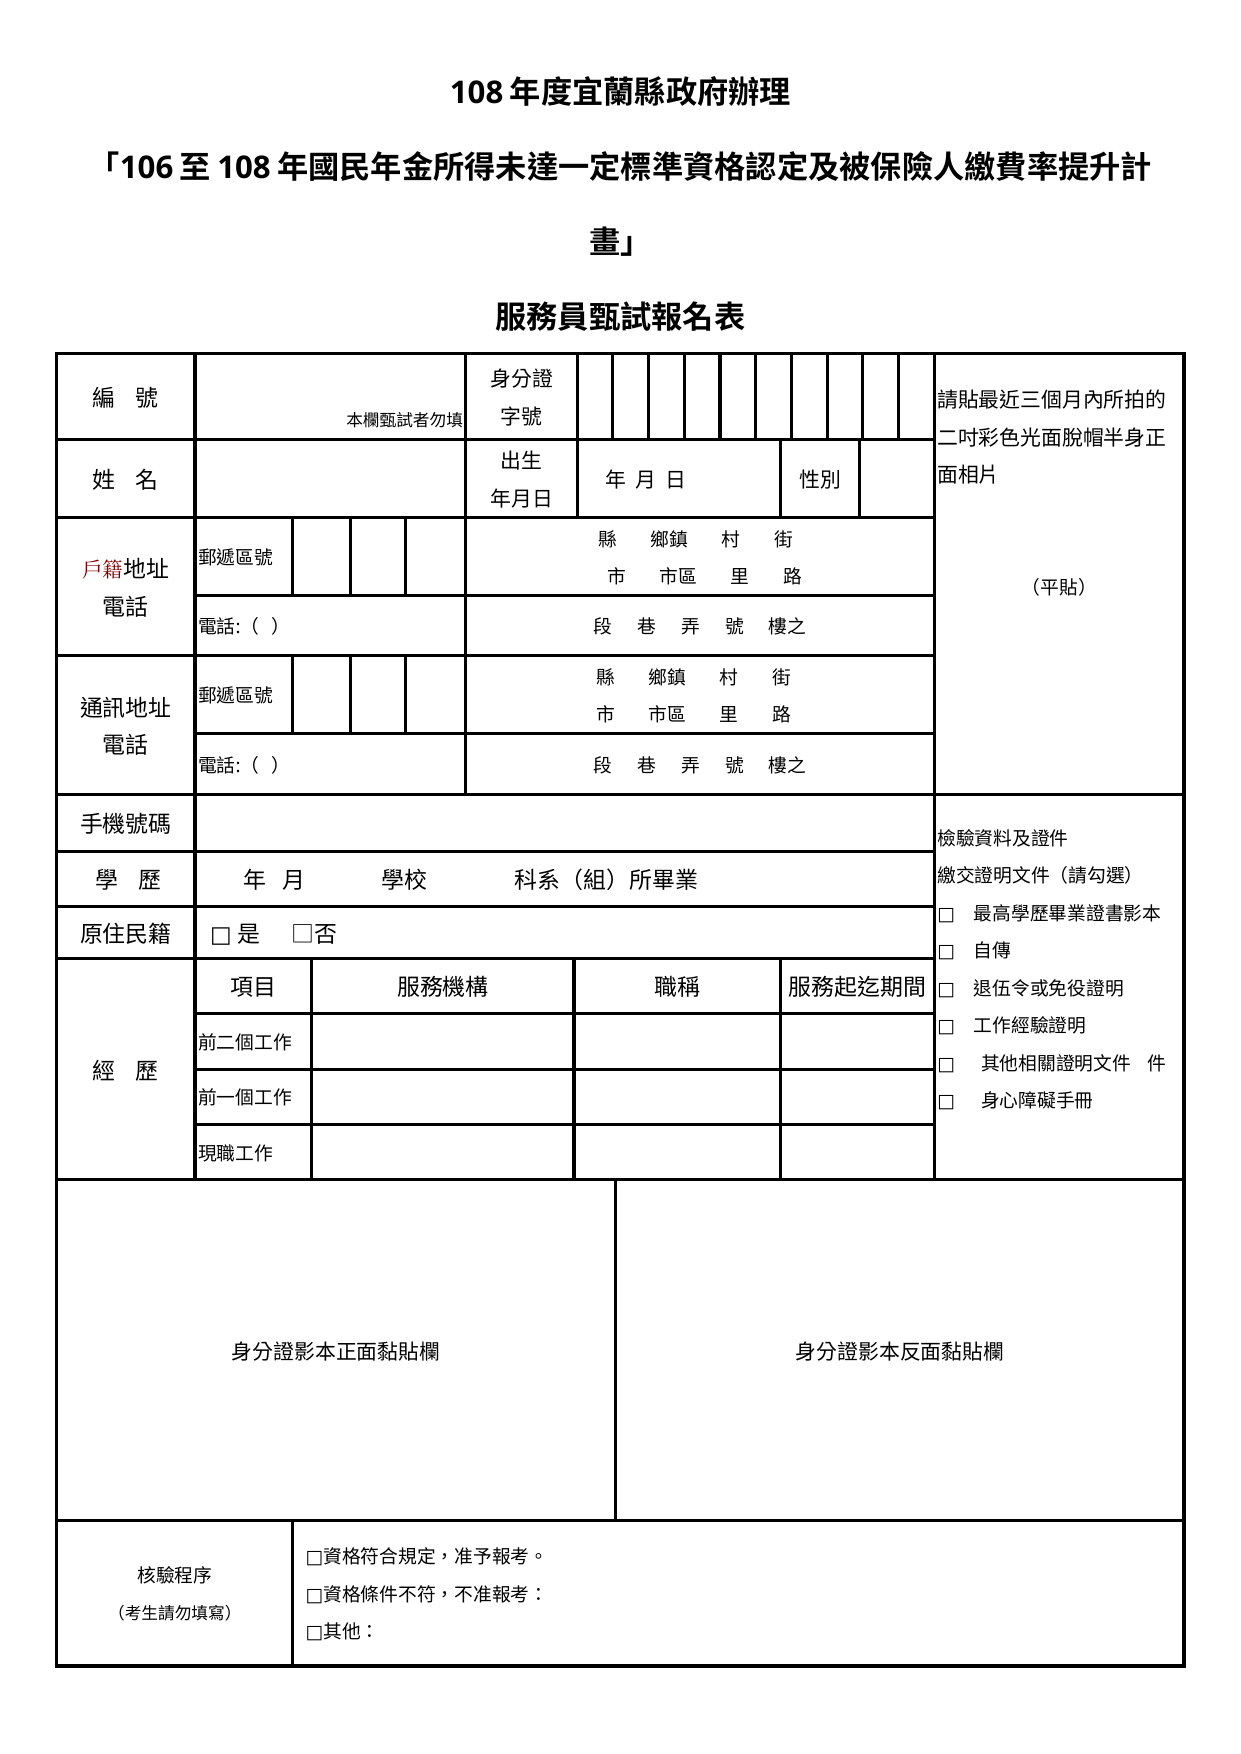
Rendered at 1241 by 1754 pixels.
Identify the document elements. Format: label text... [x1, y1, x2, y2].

table_cell 原住民籍 [58, 908, 193, 957]
table_cell 前二個工作 [197, 1015, 310, 1067]
table_cell [352, 519, 404, 594]
table_cell 戶籍地址 電話 [58, 519, 193, 654]
table_cell 郵遞區號 [197, 657, 291, 732]
table_cell [294, 657, 349, 732]
table_cell 縣 鄉鎮 村 街 市 市區 里 路 [467, 519, 933, 594]
table_cell [197, 796, 933, 849]
table_cell 姓 名 [58, 441, 193, 516]
table_cell 手機號碼 [58, 796, 193, 849]
table_cell 職稱 [576, 960, 779, 1012]
table_cell 出生 年月日 [467, 441, 576, 516]
table_header [864, 355, 897, 438]
table_cell 現職工作 [197, 1126, 310, 1178]
table_cell 電話:（ ） [197, 597, 464, 654]
table_cell 段 巷 弄 號 樓之 [467, 597, 933, 654]
table_header [793, 355, 826, 438]
table_cell 經 歷 [58, 960, 193, 1178]
table_cell [576, 1126, 779, 1178]
table_cell 年 月 日 [579, 441, 779, 516]
table_cell □ 是 □否 [197, 908, 933, 957]
text 108年度宜蘭縣政府辦理 [71, 52, 1169, 127]
table_cell [576, 1015, 779, 1067]
table_cell [782, 1071, 933, 1122]
table_cell 服務起迄期間 [782, 960, 933, 1012]
table_cell 年 月 學校 科系（組）所畢業 [197, 853, 933, 904]
table_cell 縣 鄉鎮 村 街 市 市區 里 路 [467, 657, 933, 732]
table_header [722, 355, 754, 438]
table_cell [313, 1126, 572, 1178]
table_cell [407, 657, 464, 732]
table_cell [576, 1071, 779, 1122]
table_cell 前一個工作 [197, 1071, 310, 1122]
table_cell 項目 [197, 960, 310, 1012]
table_header [614, 355, 647, 438]
table_header [900, 355, 933, 438]
table_header 身分證 字號 [467, 355, 576, 438]
table_header [650, 355, 683, 438]
table_cell 身分證影本反面黏貼欄 [617, 1181, 1182, 1519]
table_cell [407, 519, 464, 594]
text 「106至108年國民年金所得未達一定標準資格認定及被保險人繳費率提升計畫」 [71, 127, 1169, 277]
table_cell [782, 1015, 933, 1067]
table_cell 段 巷 弄 號 樓之 [467, 735, 933, 792]
table_cell 核驗程序 （考生請勿填寫） [58, 1522, 291, 1664]
table_cell [352, 657, 404, 732]
table_cell 身分證影本正面黏貼欄 [58, 1181, 614, 1519]
table_cell [861, 441, 933, 516]
table_cell [313, 1015, 572, 1067]
table_header [757, 355, 790, 438]
table_cell 通訊地址 電話 [58, 657, 193, 792]
table_header [579, 355, 611, 438]
table_cell □資格符合規定，准予報考。 □資格條件不符，不准報考： □其他： [294, 1522, 1182, 1664]
table_cell 電話:（ ） [197, 735, 464, 792]
table_cell 郵遞區號 [197, 519, 291, 594]
table_header 請貼最近三個月內所拍的二吋彩色光面脫帽半身正面相片 （平貼） [936, 355, 1182, 792]
table_cell [782, 1126, 933, 1178]
table_cell [197, 441, 464, 516]
table_cell 檢驗資料及證件 繳交證明文件（請勾選） 最高學歷畢業證書影本 自傳 退伍令或免役證明 工作經驗證明 其他相關證明文件 件 身心障礙手冊 [936, 796, 1182, 1178]
table_cell 性別 [782, 441, 858, 516]
table_header [686, 355, 718, 438]
table_cell 服務機構 [313, 960, 572, 1012]
table_cell [294, 519, 349, 594]
table_cell [313, 1071, 572, 1122]
table_header 編 號 [58, 355, 193, 438]
table_cell 學 歷 [58, 853, 193, 904]
table_header 本欄甄試者勿填 [197, 355, 464, 438]
table_header [829, 355, 861, 438]
text 服務員甄試報名表 [71, 277, 1169, 352]
